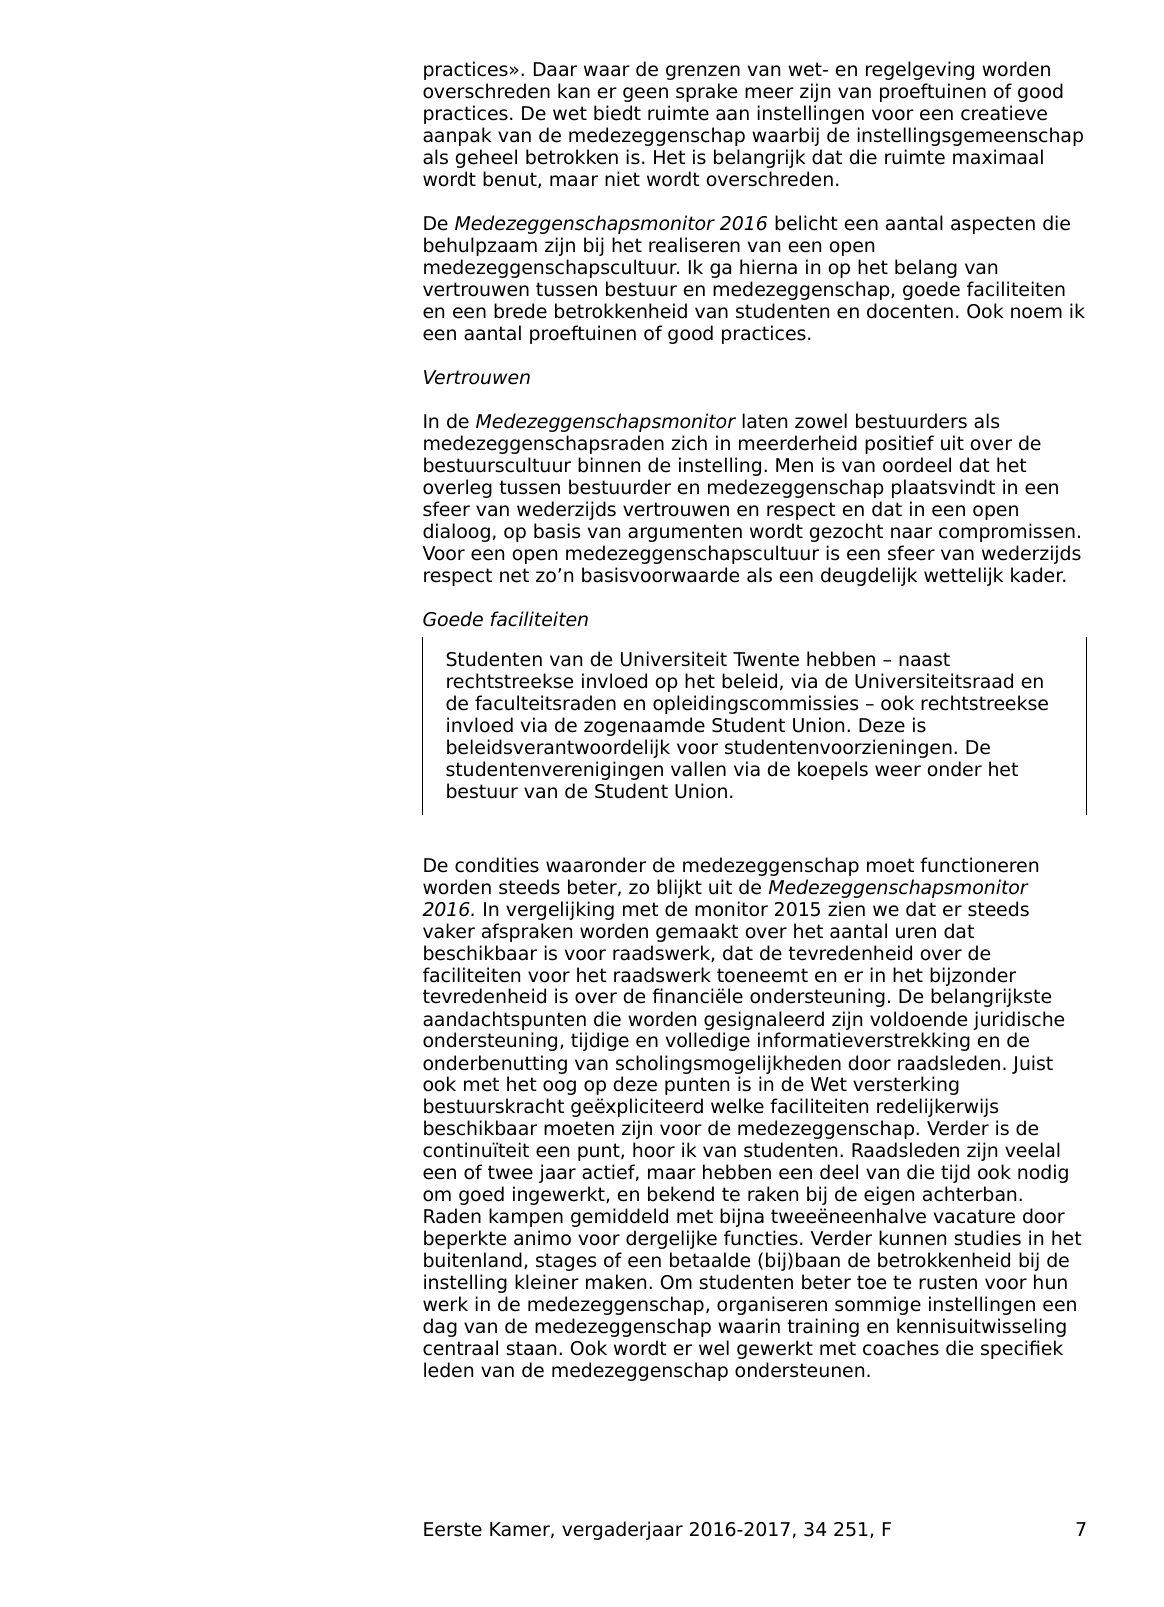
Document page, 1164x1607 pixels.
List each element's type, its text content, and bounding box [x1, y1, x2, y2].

subtitle Vertrouwen [422, 367, 1087, 389]
text De Medezeggenschapsmonitor 2016 belicht een aantal aspecten die behulpzaam zijn bij het realiseren van een open medezeggenschapscultuur. Ik ga hierna in op het belang van vertrouwen tussen bestuur en medezeggenschap, goede faciliteiten en een brede betrokkenheid van studenten en docenten. Ook noem ik een aantal proeftuinen of good practices. [422, 213, 1087, 345]
text In de Medezeggenschapsmonitor laten zowel bestuurders als medezeggenschapsraden zich in meerderheid positief uit over de bestuurscultuur binnen de instelling. Men is van oordeel dat het overleg tussen bestuurder en medezeggenschap plaatsvindt in een sfeer van wederzijds vertrouwen en respect en dat in een open dialoog, op basis van argumenten wordt gezocht naar compromissen. Voor een open medezeggenschapscultuur is een sfeer van wederzijds respect net zo’n basisvoorwaarde als een deugdelijk wettelijk kader. [422, 411, 1087, 587]
text practices». Daar waar de grenzen van wet- en regelgeving worden overschreden kan er geen sprake meer zijn van proeftuinen of good practices. De wet biedt ruimte aan instellingen voor een creatieve aanpak van de medezeggenschap waarbij de instellingsgemeenschap als geheel betrokken is. Het is belangrijk dat die ruimte maximaal wordt benut, maar niet wordt overschreden. [422, 59, 1087, 191]
subtitle Goede faciliteiten [422, 609, 1087, 631]
table_header Studenten van de Universiteit Twente hebben – naast rechtstreekse invloed op het beleid, via de Universiteitsraad en de faculteitsraden en opleidingscommissies – ook rechtstreekse invloed via de zogenaamde Student Union. Deze is beleidsverantwoordelijk voor studentenvoorzieningen. De studentenverenigingen vallen via de koepels weer onder het bestuur van de Student Union. [423, 637, 1086, 815]
text De condities waaronder de medezeggenschap moet functioneren worden steeds beter, zo blijkt uit de Medezeggenschapsmonitor 2016. In vergelijking met de monitor 2015 zien we dat er steeds vaker afspraken worden gemaakt over het aantal uren dat beschikbaar is voor raadswerk, dat de tevredenheid over de faciliteiten voor het raadswerk toeneemt en er in het bijzonder tevredenheid is over de financiële ondersteuning. De belangrijkste aandachtspunten die worden gesignaleerd zijn voldoende juridische ondersteuning, tijdige en volledige informatieverstrekking en de onderbenutting van scholingsmogelijkheden door raadsleden. Juist ook met het oog op deze punten is in de Wet versterking bestuurskracht geëxpliciteerd welke faciliteiten redelijkerwijs beschikbaar moeten zijn voor de medezeggenschap. Verder is de continuïteit een punt, hoor ik van studenten. Raadsleden zijn veelal een of twee jaar actief, maar hebben een deel van die tijd ook nodig om goed ingewerkt, en bekend te raken bij de eigen achterban. Raden kampen gemiddeld met bijna tweeëneenhalve vacature door beperkte animo voor dergelijke functies. Verder kunnen studies in het buitenland, stages of een betaalde (bij)baan de betrokkenheid bij de instelling kleiner maken. Om studenten beter toe te rusten voor hun werk in de medezeggenschap, organiseren sommige instellingen een dag van de medezeggenschap waarin training en kennisuitwisseling centraal staan. Ook wordt er wel gewerkt met coaches die specifiek leden van de medezeggenschap ondersteunen. [422, 854, 1087, 1382]
